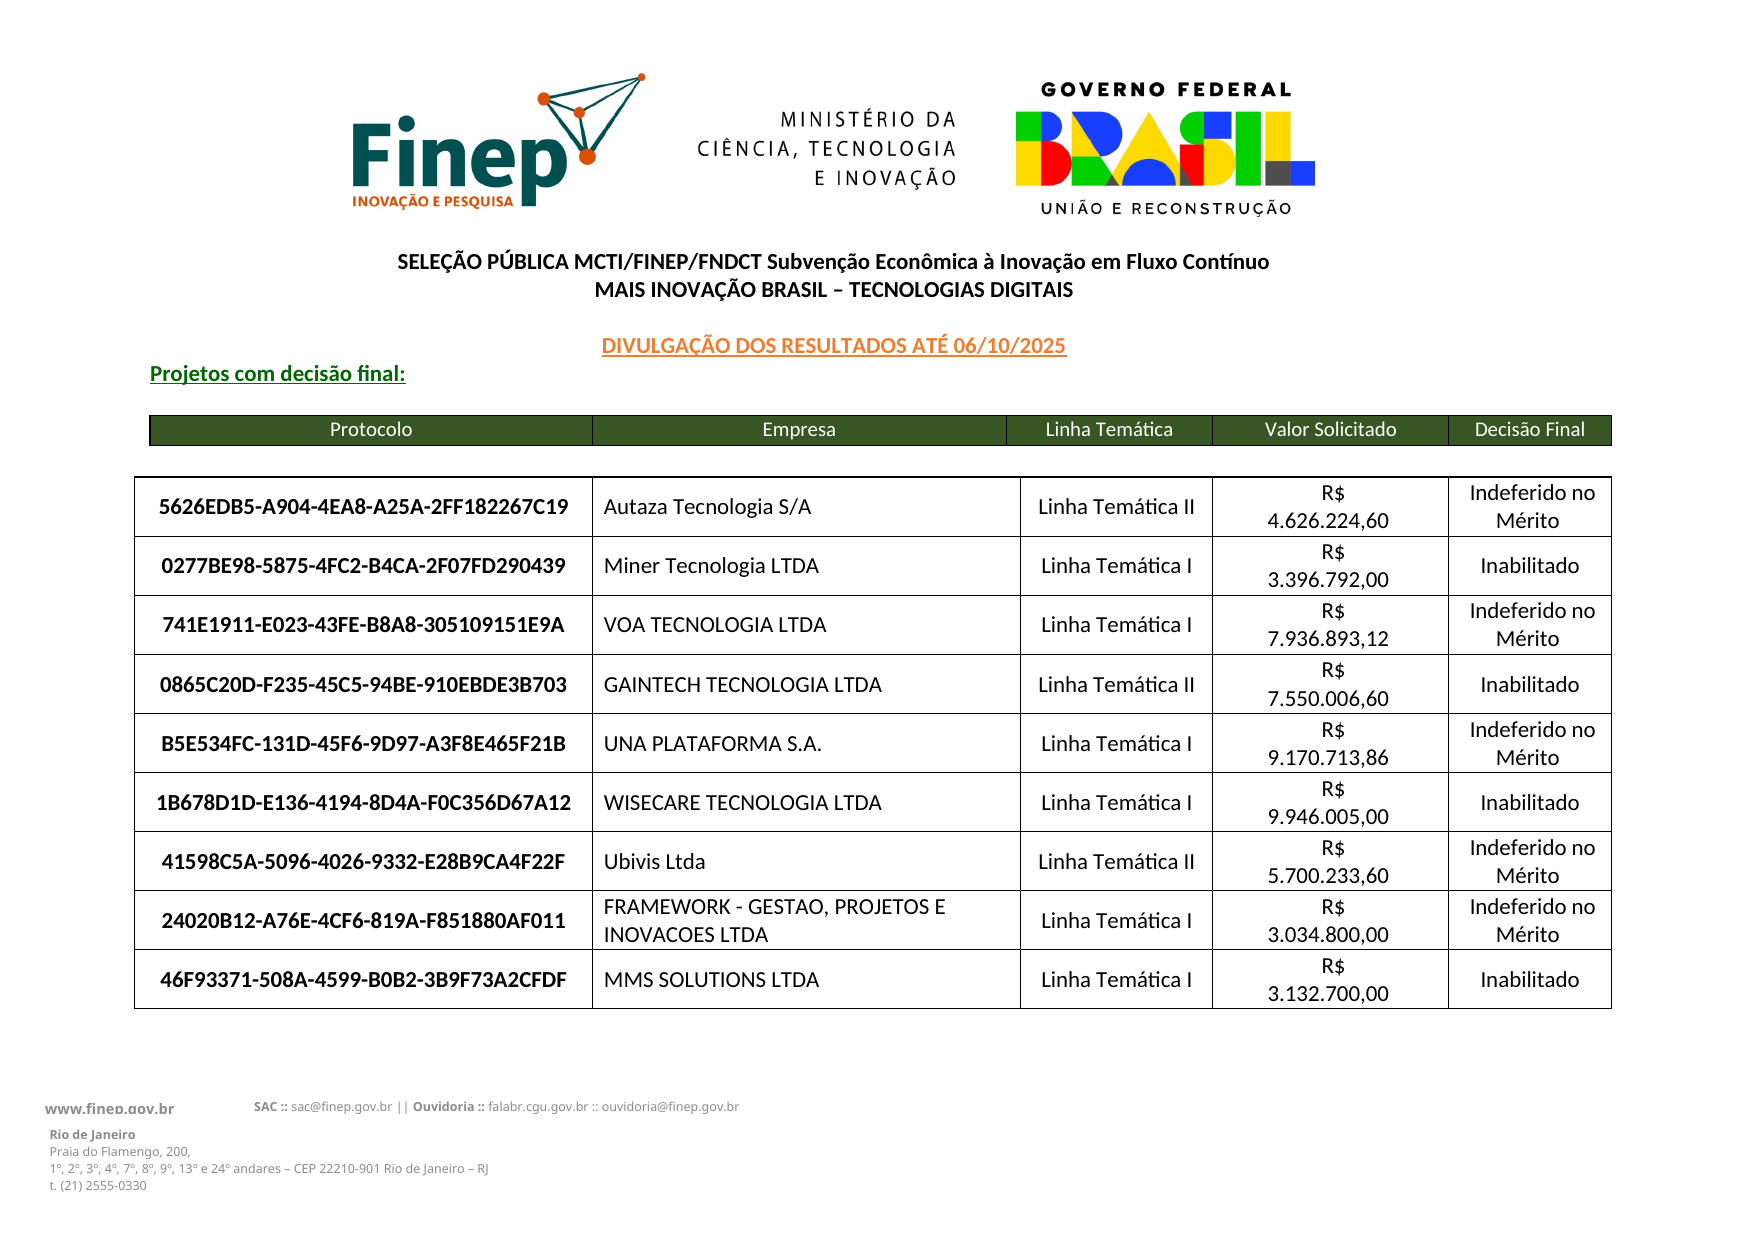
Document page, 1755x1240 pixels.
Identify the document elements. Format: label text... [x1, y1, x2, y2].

table_cell Linha Temática I [1021, 891, 1212, 949]
table_cell GAINTECH TECNOLOGIA LTDA [593, 655, 1020, 713]
table_cell Linha Temática I [1021, 714, 1212, 772]
table_cell 0865C20D-F235-45C5-94BE-910EBDE3B703 [135, 655, 592, 713]
table_cell R$ 3.396.792,00 [1213, 537, 1448, 594]
table_cell Inabilitado [1449, 655, 1611, 713]
table_cell Linha Temática II [1021, 832, 1212, 890]
table_cell 741E1911-E023-43FE-B8A8-305109151E9A [135, 596, 592, 654]
table_cell Linha Temática I [1021, 537, 1212, 594]
table_cell WISECARE TECNOLOGIA LTDA [593, 773, 1020, 831]
table_cell Ubivis Ltda [593, 832, 1020, 890]
table_cell Indeferido no Mérito [1449, 714, 1611, 772]
table_cell R$ 3.034.800,00 [1213, 891, 1448, 949]
table_cell 5626EDB5-A904-4EA8-A25A-2FF182267C19 [135, 478, 592, 536]
table_cell Linha Temática II [1021, 655, 1212, 713]
table_cell Linha Temática I [1021, 950, 1212, 1008]
table_cell 41598C5A-5096-4026-9332-E28B9CA4F22F [135, 832, 592, 890]
table_cell Autaza Tecnologia S/A [593, 478, 1020, 536]
table_cell R$ 9.946.005,00 [1213, 773, 1448, 831]
table_cell Indeferido no Mérito [1449, 478, 1611, 536]
table_cell Miner Tecnologia LTDA [593, 537, 1020, 594]
table_cell R$ 9.170.713,86 [1213, 714, 1448, 772]
table_cell Inabilitado [1449, 773, 1611, 831]
table_cell 0277BE98-5875-4FC2-B4CA-2F07FD290439 [135, 537, 592, 594]
table_cell R$ 7.936.893,12 [1213, 596, 1448, 654]
table_cell UNA PLATAFORMA S.A. [593, 714, 1020, 772]
table_cell B5E534FC-131D-45F6-9D97-A3F8E465F21B [135, 714, 592, 772]
table_cell 24020B12-A76E-4CF6-819A-F851880AF011 [135, 891, 592, 949]
table_cell Inabilitado [1449, 537, 1611, 594]
table_cell Inabilitado [1449, 950, 1611, 1008]
table_cell MMS SOLUTIONS LTDA [593, 950, 1020, 1008]
table_cell R$ 3.132.700,00 [1213, 950, 1448, 1008]
table_cell Linha Temática I [1021, 596, 1212, 654]
table_cell Linha Temática II [1021, 478, 1212, 536]
table_cell R$ 7.550.006,60 [1213, 655, 1448, 713]
table_cell R$ 4.626.224,60 [1213, 478, 1448, 536]
table_cell 1B678D1D-E136-4194-8D4A-F0C356D67A12 [135, 773, 592, 831]
table_cell Indeferido no Mérito [1449, 596, 1611, 654]
table_cell 46F93371-508A-4599-B0B2-3B9F73A2CFDF [135, 950, 592, 1008]
table_cell Indeferido no Mérito [1449, 832, 1611, 890]
table_cell R$ 5.700.233,60 [1213, 832, 1448, 890]
table_cell Linha Temática I [1021, 773, 1212, 831]
table_cell VOA TECNOLOGIA LTDA [593, 596, 1020, 654]
table_cell Indeferido no Mérito [1449, 891, 1611, 949]
table_cell FRAMEWORK - GESTAO, PROJETOS E INOVACOES LTDA [593, 891, 1020, 949]
